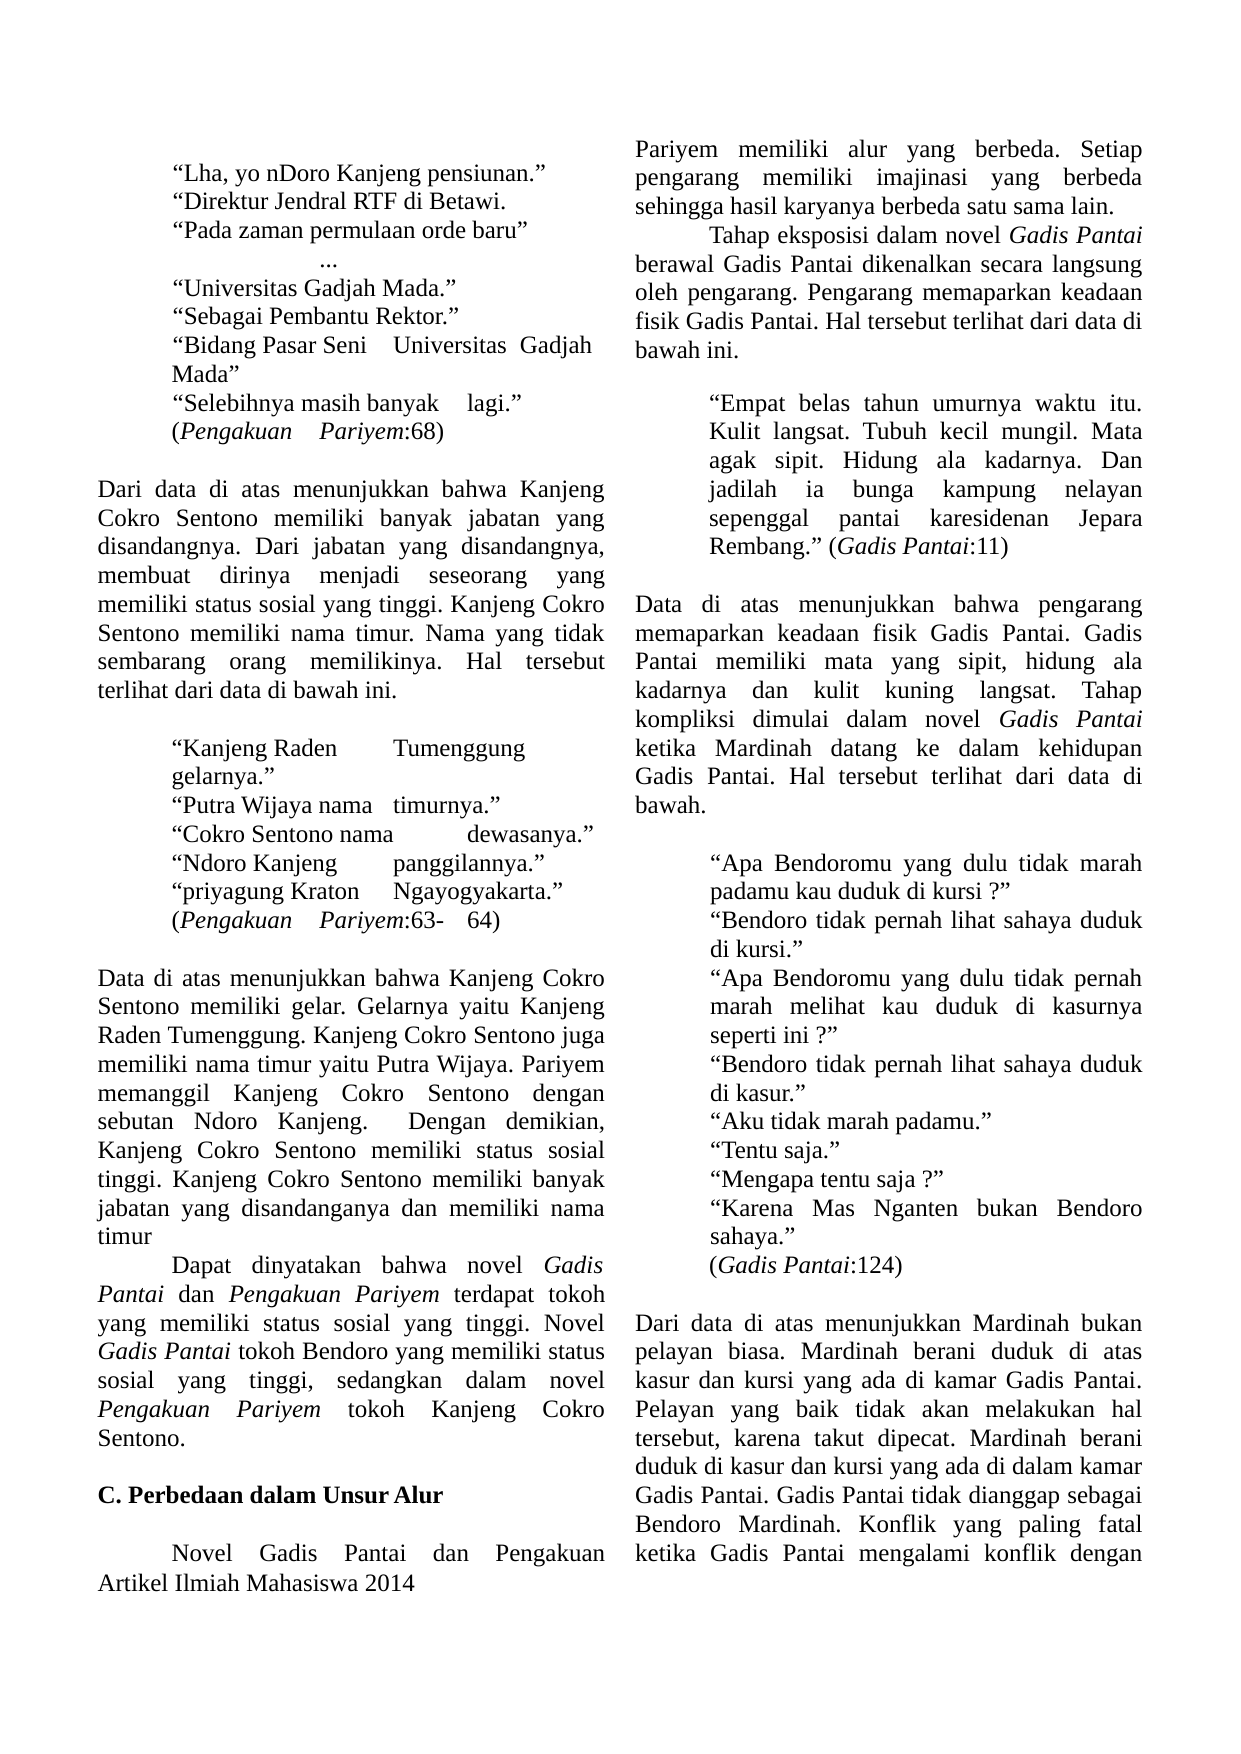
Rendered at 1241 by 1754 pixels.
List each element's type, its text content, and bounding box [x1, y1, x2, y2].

text “Lha, yo nDoro Kanjeng pensiunan.” [172, 158, 605, 186]
text C. Perbedaan dalam Unsur Alur [97, 1480, 605, 1509]
text “Universitas Gadjah Mada.” [97, 273, 605, 301]
text Dari data di atas menunjukkan bahwa Kanjeng Cokro Sentono memiliki banyak jabatan yang disandangnya. Dari jabatan yang disandangnya, membuat dirinya menjadi seseorang yang memiliki status sosial yang tinggi. Kanjeng Cokro Sentono memiliki nama timur. Nama yang tidak sembarang orang memilikinya. Hal tersebut terlihat dari data di bawah ini. [97, 474, 605, 704]
text “Kanjeng Raden Tumenggung gelarnya.” [97, 733, 605, 790]
text “Cokro Sentono nama dewasanya.” [97, 819, 605, 848]
text “Pada zaman permulaan orde baru” [172, 215, 605, 244]
text “Mengapa tentu saja ?” [710, 1164, 1143, 1193]
text (Gadis Pantai:124) [635, 1250, 1143, 1279]
text ... [97, 244, 605, 273]
text “Ndoro Kanjeng panggilannya.” [97, 848, 605, 876]
text “Apa Bendoromu yang dulu tidak marah padamu kau duduk di kursi ?” [710, 848, 1143, 905]
text “Apa Bendoromu yang dulu tidak pernah marah melihat kau duduk di kasurnya seperti ini ?” [710, 963, 1143, 1049]
text “Tentu saja.” [710, 1135, 1143, 1164]
list Tahap eksposisi dalam novel Gadis Pantai berawal Gadis Pantai dikenalkan secara langsung oleh pengarang. Pengarang memaparkan keadaan fisik Gadis Pantai. Hal tersebut terlihat dari data di bawah ini. [635, 220, 1143, 364]
text “Bendoro tidak pernah lihat sahaya duduk di kasur.” [710, 1049, 1143, 1106]
text Data di atas menunjukkan bahwa Kanjeng Cokro Sentono memiliki gelar. Gelarnya yaitu Kanjeng Raden Tumenggung. Kanjeng Cokro Sentono juga memiliki nama timur yaitu Putra Wijaya. Pariyem memanggil Kanjeng Cokro Sentono dengan sebutan Ndoro Kanjeng. Dengan demikian, Kanjeng Cokro Sentono memiliki status sosial tinggi. Kanjeng Cokro Sentono memiliki banyak jabatan yang disandanganya dan memiliki nama timur [97, 963, 605, 1250]
text Data di atas menunjukkan bahwa pengarang memaparkan keadaan fisik Gadis Pantai. Gadis Pantai memiliki mata yang sipit, hidung ala kadarnya dan kulit kuning langsat. Tahap kompliksi dimulai dalam novel Gadis Pantai ketika Mardinah datang ke dalam kehidupan Gadis Pantai. Hal tersebut terlihat dari data di bawah. [635, 589, 1143, 819]
text “Sebagai Pembantu Rektor.” [97, 301, 605, 330]
text Novel Gadis Pantai dan Pengakuan [97, 1538, 605, 1566]
text “Direktur Jendral RTF di Betawi. [172, 186, 605, 215]
text “Selebihnya masih banyak lagi.” (Pengakuan Pariyem:68) [97, 388, 605, 445]
text “priyagung Kraton Ngayogyakarta.” [97, 876, 605, 905]
text “Bidang Pasar Seni Universitas Gadjah Mada” [97, 330, 605, 388]
text “Putra Wijaya nama timurnya.” [97, 790, 605, 819]
text Dari data di atas menunjukkan Mardinah bukan pelayan biasa. Mardinah berani duduk di atas kasur dan kursi yang ada di kamar Gadis Pantai. Pelayan yang baik tidak akan melakukan hal tersebut, karena takut dipecat. Mardinah berani duduk di kasur dan kursi yang ada di dalam kamar Gadis Pantai. Gadis Pantai tidak dianggap sebagai Bendoro Mardinah. Konflik yang paling fatal ketika Gadis Pantai mengalami konflik dengan [635, 1308, 1143, 1566]
text Dapat dinyatakan bahwa novel Gadis Pantai dan Pengakuan Pariyem terdapat tokoh yang memiliki status sosial yang tinggi. Novel Gadis Pantai tokoh Bendoro yang memiliki status sosial yang tinggi, sedangkan dalam novel Pengakuan Pariyem tokoh Kanjeng Cokro Sentono. [97, 1250, 605, 1451]
text “Aku tidak marah padamu.” [710, 1106, 1143, 1135]
text “Bendoro tidak pernah lihat sahaya duduk di kursi.” [710, 905, 1143, 963]
text “Karena Mas Nganten bukan Bendoro sahaya.” [710, 1193, 1143, 1250]
text Pariyem memiliki alur yang berbeda. Setiap pengarang memiliki imajinasi yang berbeda sehingga hasil karyanya berbeda satu sama lain. [635, 134, 1143, 220]
text (Pengakuan Pariyem:63- 64) [97, 905, 605, 934]
text “Empat belas tahun umurnya waktu itu. Kulit langsat. Tubuh kecil mungil. Mata agak sipit. Hidung ala kadarnya. Dan jadilah ia bunga kampung nelayan sepenggal pantai karesidenan Jepara Rembang.” (Gadis Pantai:11) [709, 388, 1143, 560]
